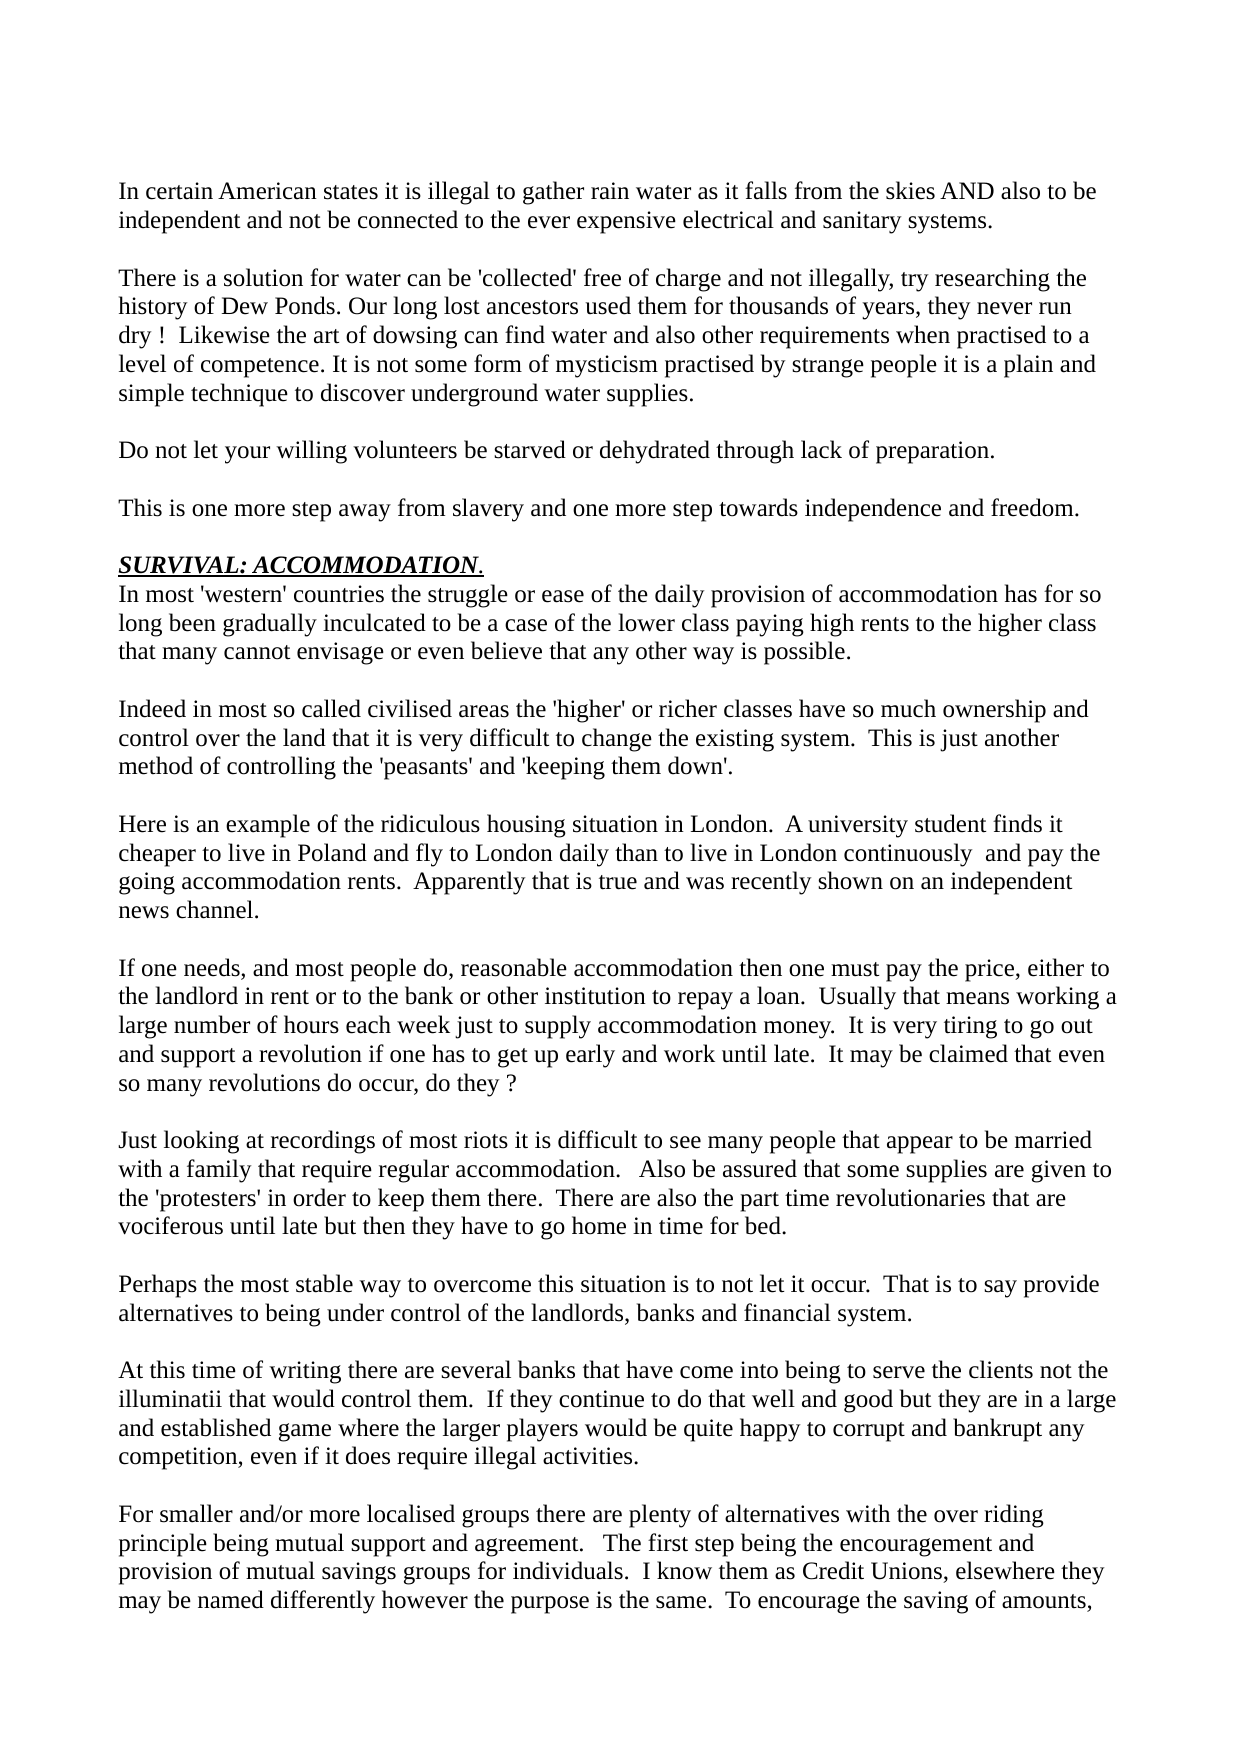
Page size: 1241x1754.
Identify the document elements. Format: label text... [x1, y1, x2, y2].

text Perhaps the most stable way to overcome this situation is to not let it occur. That is to say provide alternatives to being under control of the landlords, banks and financial system. [118, 1269, 1122, 1326]
text SURVIVAL: ACCOMMODATION. [118, 550, 1122, 579]
text In most 'western' countries the struggle or ease of the daily provision of accommodation has for so long been gradually inculcated to be a case of the lower class paying high rents to the higher class that many cannot envisage or even believe that any other way is possible. [118, 579, 1122, 665]
text Here is an example of the ridiculous housing situation in London. A university student finds it cheaper to live in Poland and fly to London daily than to live in London continuously and pay the going accommodation rents. Apparently that is true and was recently shown on an independent news channel. [118, 809, 1122, 924]
text This is one more step away from slavery and one more step towards independence and freedom. [118, 493, 1122, 521]
text For smaller and/or more localised groups there are plenty of alternatives with the over riding principle being mutual support and agreement. The first step being the encouragement and provision of mutual savings groups for individuals. I know them as Credit Unions, elsewhere they may be named differently however the purpose is the same. To encourage the saving of amounts, [118, 1499, 1122, 1614]
text Just looking at recordings of most riots it is difficult to see many people that appear to be married with a family that require regular accommodation. Also be assured that some supplies are given to the 'protesters' in order to keep them there. There are also the part time revolutionaries that are vociferous until late but then they have to go home in time for bed. [118, 1125, 1122, 1240]
text Indeed in most so called civilised areas the 'higher' or richer classes have so much ownership and control over the land that it is very difficult to change the existing system. This is just another method of controlling the 'peasants' and 'keeping them down'. [118, 694, 1122, 780]
text If one needs, and most people do, reasonable accommodation then one must pay the price, either to the landlord in rent or to the bank or other institution to repay a loan. Usually that means working a large number of hours each week just to supply accommodation money. It is very tiring to go out and support a revolution if one has to get up early and work until late. It may be claimed that even so many revolutions do occur, do they ? [118, 953, 1122, 1096]
text Do not let your willing volunteers be starved or dehydrated through lack of preparation. [118, 435, 1122, 464]
text There is a solution for water can be 'collected' free of charge and not illegally, try researching the history of Dew Ponds. Our long lost ancestors used them for thousands of years, they never run dry ! Likewise the art of dowsing can find water and also other requirements when practised to a level of competence. It is not some form of mysticism practised by strange people it is a plain and simple technique to discover underground water supplies. [118, 263, 1122, 406]
text In certain American states it is illegal to gather rain water as it falls from the skies AND also to be independent and not be connected to the ever expensive electrical and sanitary systems. [118, 176, 1122, 234]
text At this time of writing there are several banks that have come into being to serve the clients not the illuminatii that would control them. If they continue to do that well and good but they are in a large and established game where the larger players would be quite happy to corrupt and bankrupt any competition, even if it does require illegal activities. [118, 1355, 1122, 1470]
